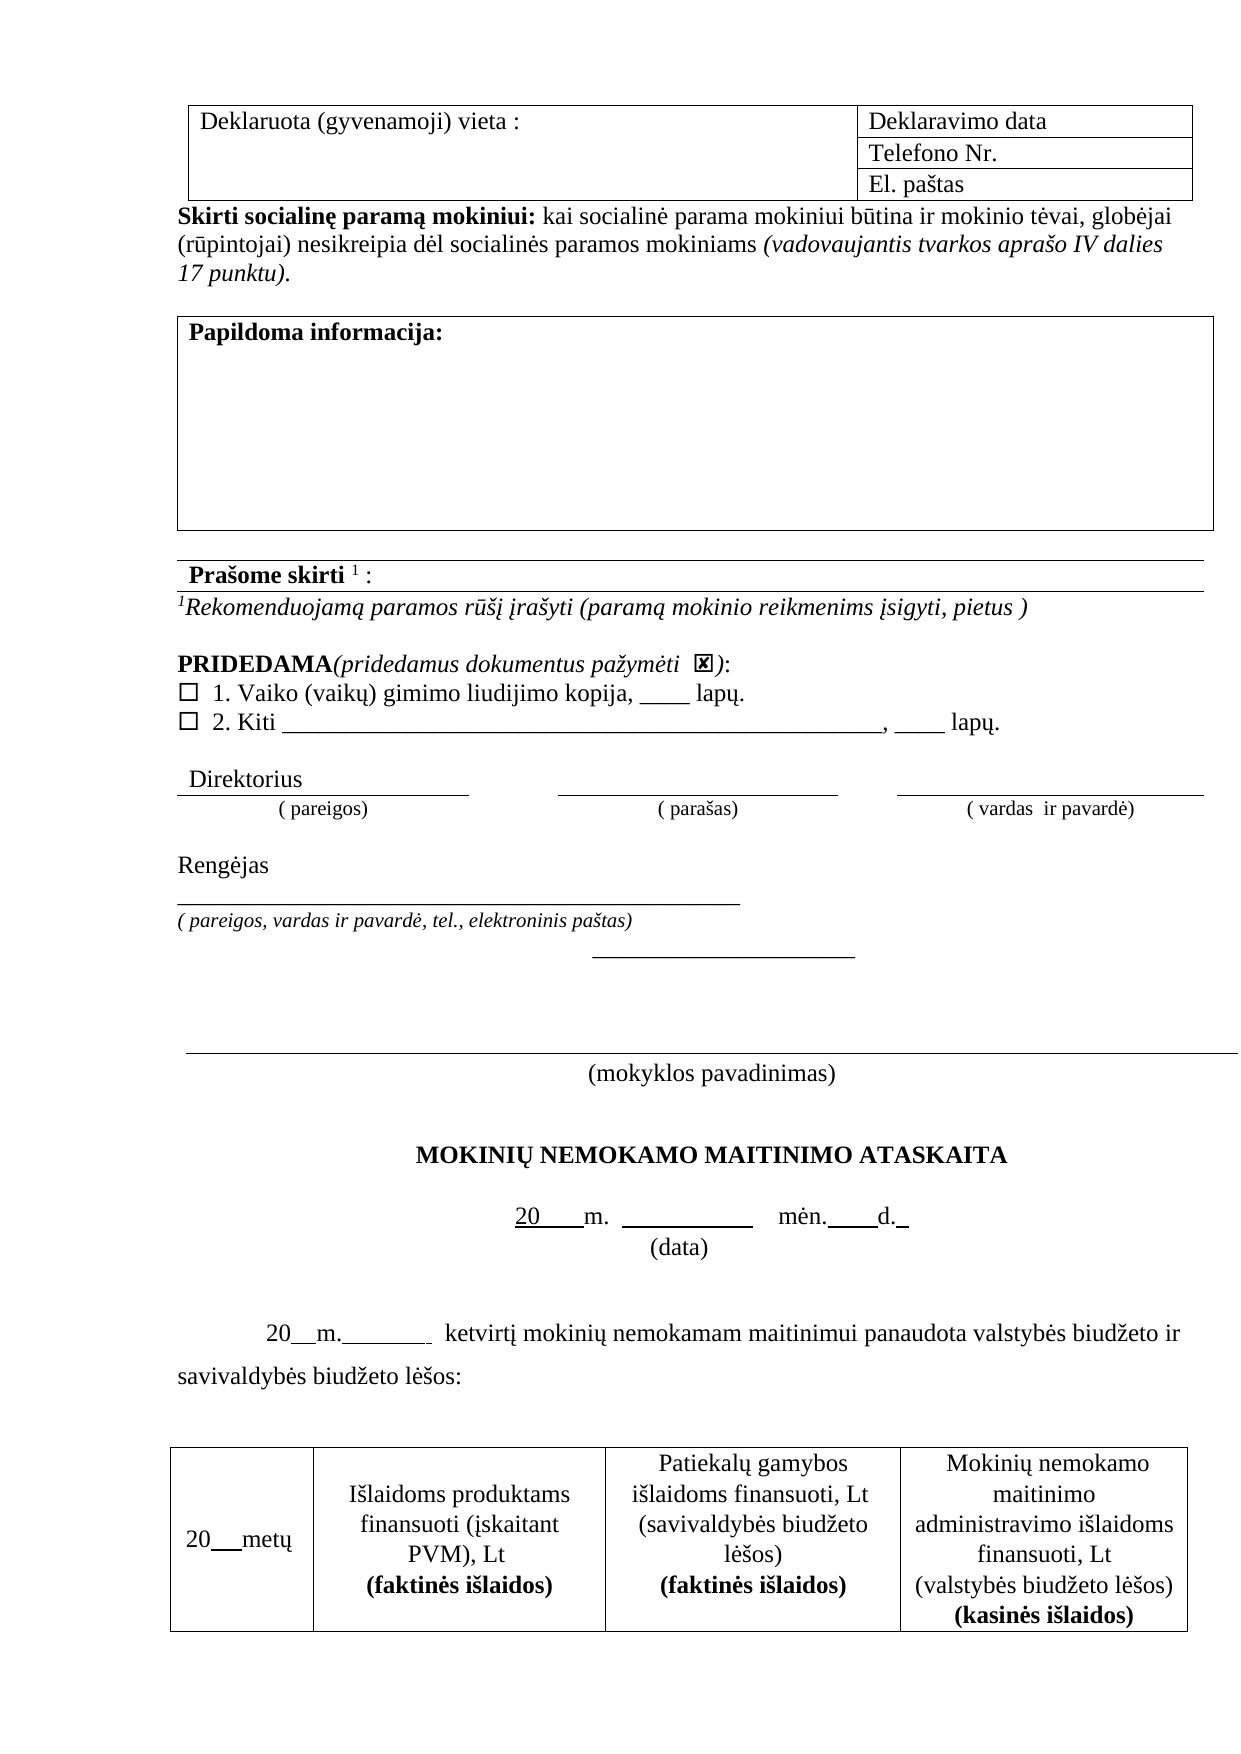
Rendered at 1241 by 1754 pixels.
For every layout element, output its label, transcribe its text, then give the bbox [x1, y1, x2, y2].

table_header Patiekalų gamybos išlaidoms finansuoti, Lt (savivaldybės biudžeto lėšos) (faktinės išlaidos) [606, 1448, 900, 1631]
table_header [469, 765, 558, 795]
table_header [186, 1013, 1237, 1053]
text _____________________ [177, 932, 1181, 961]
table_cell [838, 795, 897, 821]
table_cell El. paštas [858, 169, 1192, 200]
text PRIDEDAMA(pridedamus dokumentus pažymėti ): [177, 649, 1181, 678]
table_header Išlaidoms produktams finansuoti (įskaitant PVM), Lt (faktinės išlaidos) [314, 1448, 605, 1631]
table_header Direktorius [177, 765, 469, 795]
table_cell [469, 795, 558, 821]
table_cell [189, 137, 857, 168]
text 1Rekomenduojamą paramos rūšį įrašyti (paramą mokinio reikmenims įsigyti, pietus ) [177, 592, 1181, 621]
table_cell 20 m. mėn. d. [186, 1171, 1237, 1232]
table_header Mokinių nemokamo maitinimo administravimo išlaidoms finansuoti, Lt (valstybės biudžeto lėšos) (kasinės išlaidos) [901, 1448, 1187, 1631]
table_header [177, 74, 189, 201]
table_cell [857, 74, 1192, 105]
text _____________________________________________ [177, 879, 1181, 908]
table_header [558, 765, 838, 795]
table_cell ( vardas ir pavardė) [897, 796, 1204, 821]
table_cell MOKINIŲ NEMOKAMO MAITINIMO ATASKAITA [186, 1092, 1237, 1171]
table_cell (mokyklos pavadinimas) [186, 1054, 1237, 1092]
table_cell [189, 168, 857, 200]
table_header [1192, 74, 1204, 201]
table_cell ( pareigos) [177, 796, 469, 821]
table_header [897, 765, 1204, 795]
text 1. Vaiko (vaikų) gimimo liudijimo kopija, ____ lapų. [177, 678, 1184, 707]
text Skirti socialinę paramą mokiniui: kai socialinė parama mokiniui būtina ir mokinio tėvai, globėjai (rūpintojai) nesikreipia dėl socialinės paramos mokiniams (vadovaujantis tvarkos aprašo IV dalies 17 punktu). [177, 201, 1181, 287]
table_cell Telefono Nr. [858, 138, 1192, 168]
table_cell ( parašas) [558, 796, 838, 821]
table_cell Deklaravimo data [858, 106, 1192, 137]
text 20 m. ketvirtį mokinių nemokamam maitinimui panaudota valstybės biudžeto ir savivaldybės biudžeto lėšos: [177, 1318, 1181, 1390]
table_cell [189, 74, 857, 105]
table_header Papildoma informacija: [178, 317, 1213, 530]
text ( pareigos, vardas ir pavardė, tel., elektroninis paštas) [177, 908, 1181, 932]
text Rengėjas [177, 850, 1181, 879]
text 2. Kiti ________________________________________________, ____ lapų. [177, 707, 1184, 736]
text (data) [177, 1232, 1181, 1260]
table_header 20 metų [171, 1448, 313, 1631]
table_header [838, 765, 897, 795]
table_header Prašome skirti 1 : [177, 561, 1204, 591]
table_cell Deklaruota (gyvenamoji) vieta : [189, 106, 857, 137]
